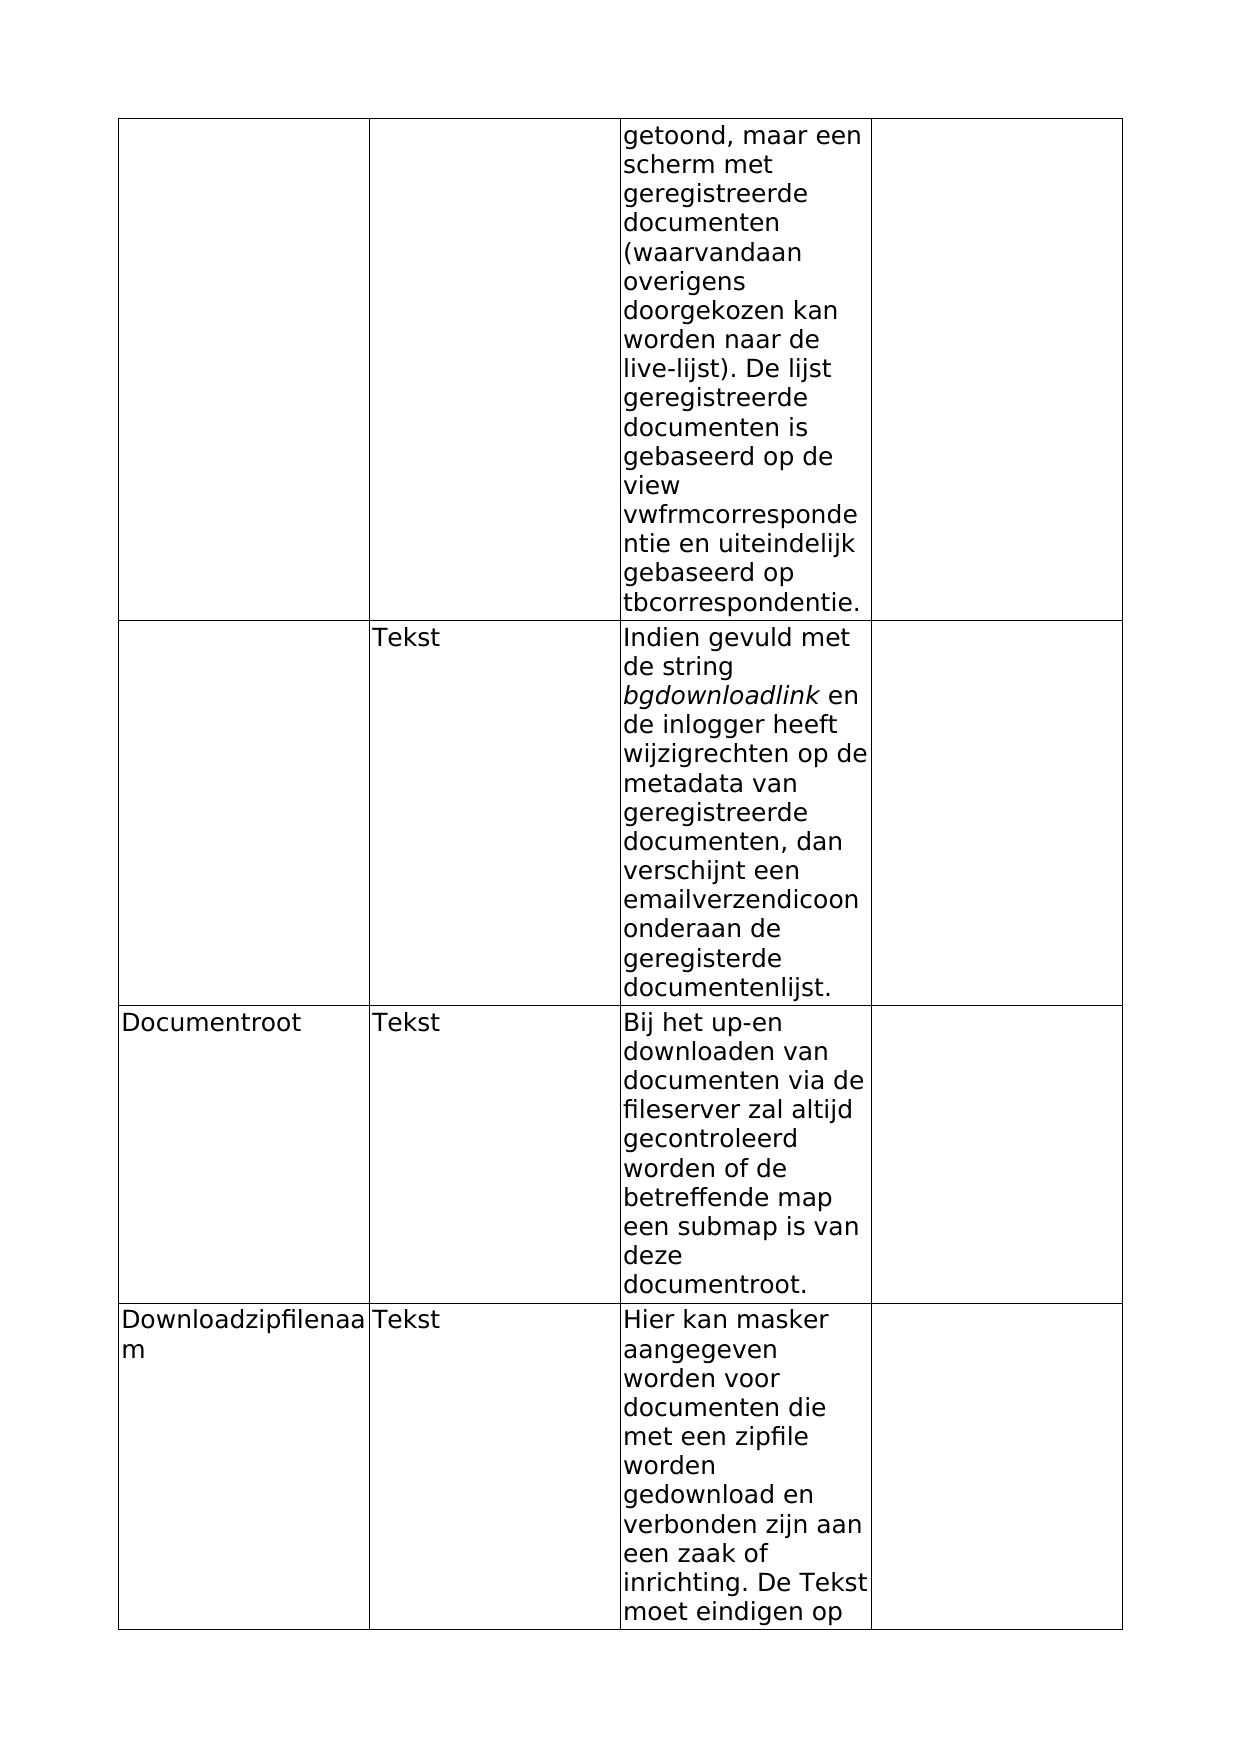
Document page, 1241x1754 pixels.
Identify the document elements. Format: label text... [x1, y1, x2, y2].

table_cell [872, 1304, 1122, 1629]
table_cell Tekst [370, 621, 620, 1005]
table_cell Downloadzipfilenaam [119, 1304, 369, 1629]
table_cell Documentroot [119, 1006, 369, 1303]
table_cell [119, 119, 369, 620]
table_cell [872, 621, 1122, 1005]
table_cell Bij het up-en downloaden van documenten via de fileserver zal altijd gecontroleerd worden of de betreffende map een submap is van deze documentroot. [621, 1006, 871, 1303]
table_cell Hier kan masker aangegeven worden voor documenten die met een zipfile worden gedownload en verbonden zijn aan een zaak of inrichting. De Tekst moet eindigen op [621, 1304, 871, 1629]
table_cell Tekst [370, 1304, 620, 1629]
table_cell getoond, maar een scherm met geregistreerde documenten (waarvandaan overigens doorgekozen kan worden naar de live-lijst). De lijst geregistreerde documenten is gebaseerd op de view vwfrmcorrespondentie en uiteindelijk gebaseerd op tbcorrespondentie. [621, 119, 871, 620]
table_cell [119, 621, 369, 1005]
table_cell [872, 1006, 1122, 1303]
table_cell [872, 119, 1122, 620]
table_cell Tekst [370, 1006, 620, 1303]
table_cell Indien gevuld met de string bgdownloadlink en de inlogger heeft wijzigrechten op de metadata van geregistreerde documenten, dan verschijnt een emailverzendicoon onderaan de geregisterde documentenlijst. [621, 621, 871, 1005]
table_cell [370, 119, 620, 620]
